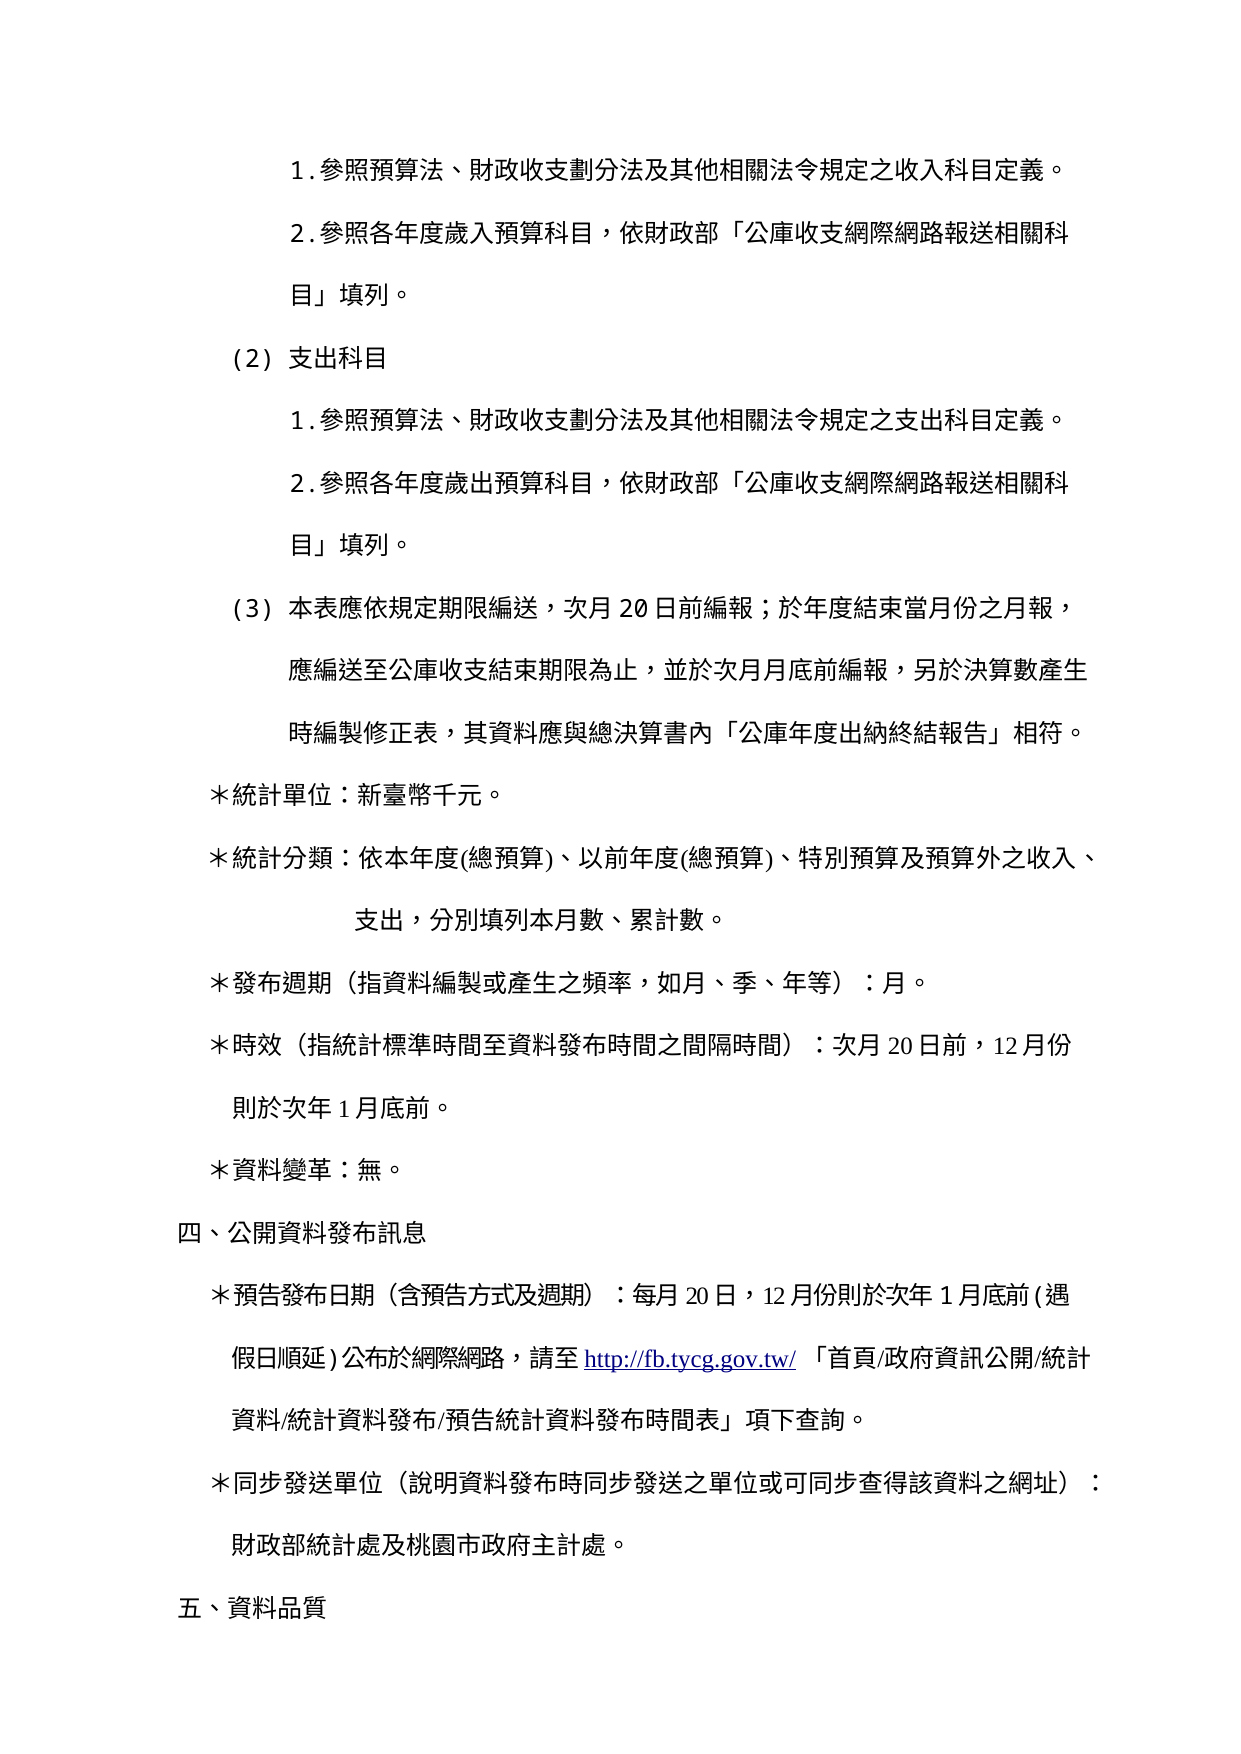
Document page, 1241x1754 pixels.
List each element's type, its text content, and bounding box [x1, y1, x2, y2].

text 2.參照各年度歲入預算科目，依財政部「公庫收支網際網路報送相關科目」填列。 [289, 189, 1093, 314]
text ＊同步發送單位（說明資料發布時同步發送之單位或可同步查得該資料之網址）：財政部統計處及桃園市政府主計處。 [209, 1439, 1093, 1564]
text ＊發布週期（指資料編製或產生之頻率，如月、季、年等）：月。 [208, 939, 1093, 1002]
text 1.參照預算法、財政收支劃分法及其他相關法令規定之收入科目定義。 [289, 127, 1093, 189]
text ＊資料變革：無。 [208, 1127, 1093, 1189]
text 1.參照預算法、財政收支劃分法及其他相關法令規定之支出科目定義。 [289, 377, 1093, 439]
list 支出科目 [229, 314, 1093, 377]
text 四、公開資料發布訊息 [177, 1189, 1093, 1252]
list 本表應依規定期限編送，次月20日前編報；於年度結束當月份之月報，應編送至公庫收支結束期限為止，並於次月月底前編報，另於決算數產生時編製修正表，其資料應與總決算書內「公庫年度出納終結報告」相符。 [229, 564, 1093, 752]
text 2.參照各年度歲出預算科目，依財政部「公庫收支網際網路報送相關科目」填列。 [289, 439, 1093, 564]
text ＊預告發布日期（含預告方式及週期）：每月20日，12月份則於次年1月底前(遇假日順延)公布於網際網路，請至http://fb.tycg.gov.tw/ 「首頁/政府資訊公開/統計資料/統計資料發布/預告統計資料發布時間表」項下查詢。 [209, 1252, 1093, 1439]
text 五、資料品質 [177, 1564, 1127, 1627]
text ＊統計分類：依本年度(總預算)、以前年度(總預算)、特別預算及預算外之收入、支出，分別填列本月數、累計數。 [207, 814, 1078, 939]
text ＊統計單位：新臺幣千元。 [208, 752, 1093, 814]
text ＊時效（指統計標準時間至資料發布時間之間隔時間）：次月20日前，12月份則於次年1月底前。 [208, 1002, 1093, 1127]
